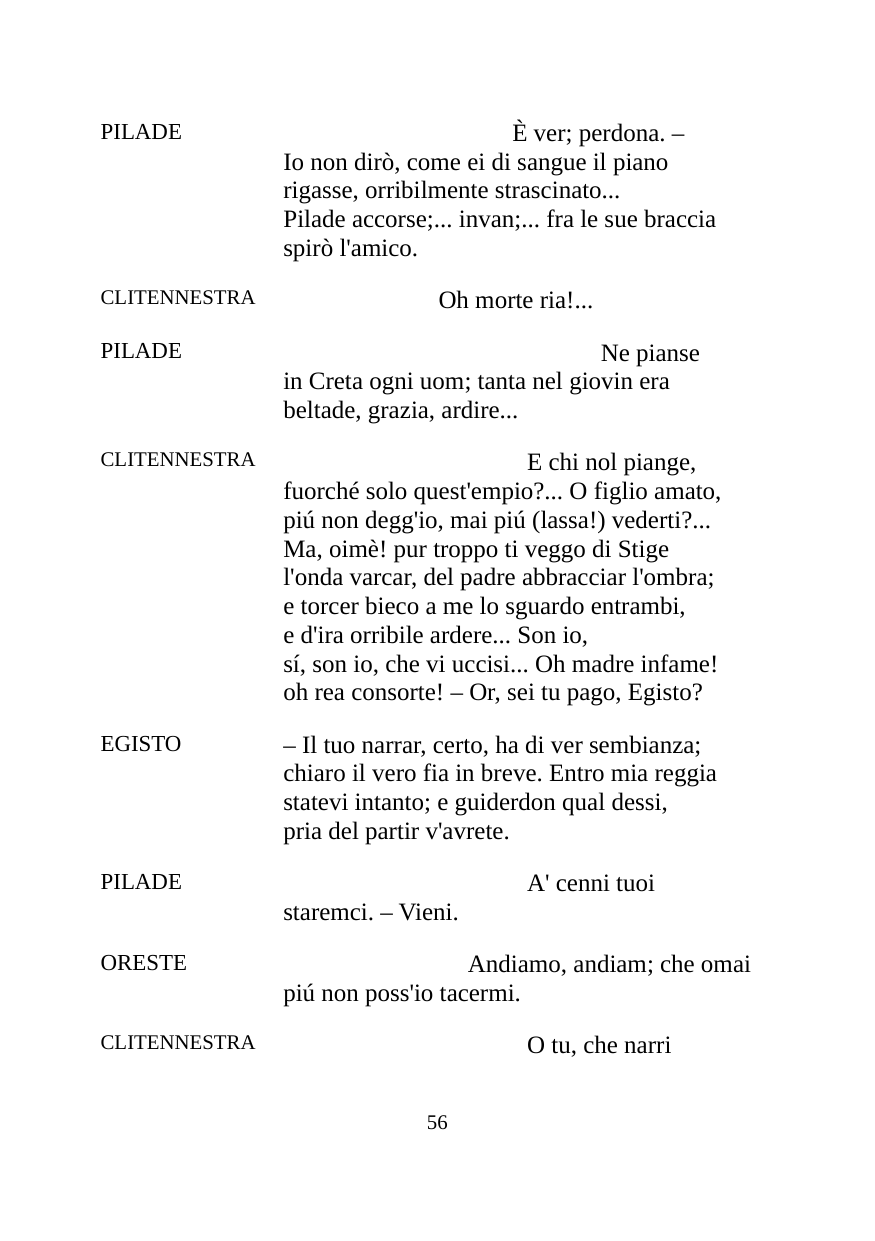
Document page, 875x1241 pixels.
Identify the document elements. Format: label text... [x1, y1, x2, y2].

table_cell CLITENNESTRA [89, 1019, 271, 1071]
table_cell – Il tuo narrar, certo, ha di ver sembianza; chiaro il vero fia in breve. Entro mia reggia statevi intanto; e guiderdon qual dessi, pria del partir v'avrete. [271, 718, 785, 856]
table_cell PILADE [89, 856, 271, 937]
table_cell CLITENNESTRA [89, 274, 271, 326]
table_cell È ver; perdona. – Io non dirò, come ei di sangue il piano rigasse, orribilmente strascinato... Pilade accorse;... invan;... fra le sue braccia spirò l'amico. [271, 106, 785, 273]
table_cell A' cenni tuoi staremci. – Vieni. [271, 856, 785, 937]
table_cell E chi nol piange, fuorché solo quest'empio?... O figlio amato, piú non degg'io, mai piú (lassa!) vederti?... Ma, oimè! pur troppo ti veggo di Stige l'onda varcar, del padre abbracciar l'ombra; e torcer bieco a me lo sguardo entrambi, e d'ira orribile ardere... Son io, sí, son io, che vi uccisi... Oh madre infame! oh rea consorte! – Or, sei tu pago, Egisto? [271, 436, 785, 718]
table_cell PILADE [89, 326, 271, 436]
table_cell O tu, che narri [271, 1019, 785, 1071]
table_cell PILADE [89, 106, 271, 273]
table_cell ORESTE [89, 938, 271, 1018]
table_cell Oh morte ria!... [271, 274, 785, 326]
table_cell Ne pianse in Creta ogni uom; tanta nel giovin era beltade, grazia, ardire... [271, 326, 785, 436]
table_cell Andiamo, andiam; che omai piú non poss'io tacermi. [271, 938, 785, 1018]
table_cell EGISTO [89, 718, 271, 856]
table_cell CLITENNESTRA [89, 436, 271, 718]
